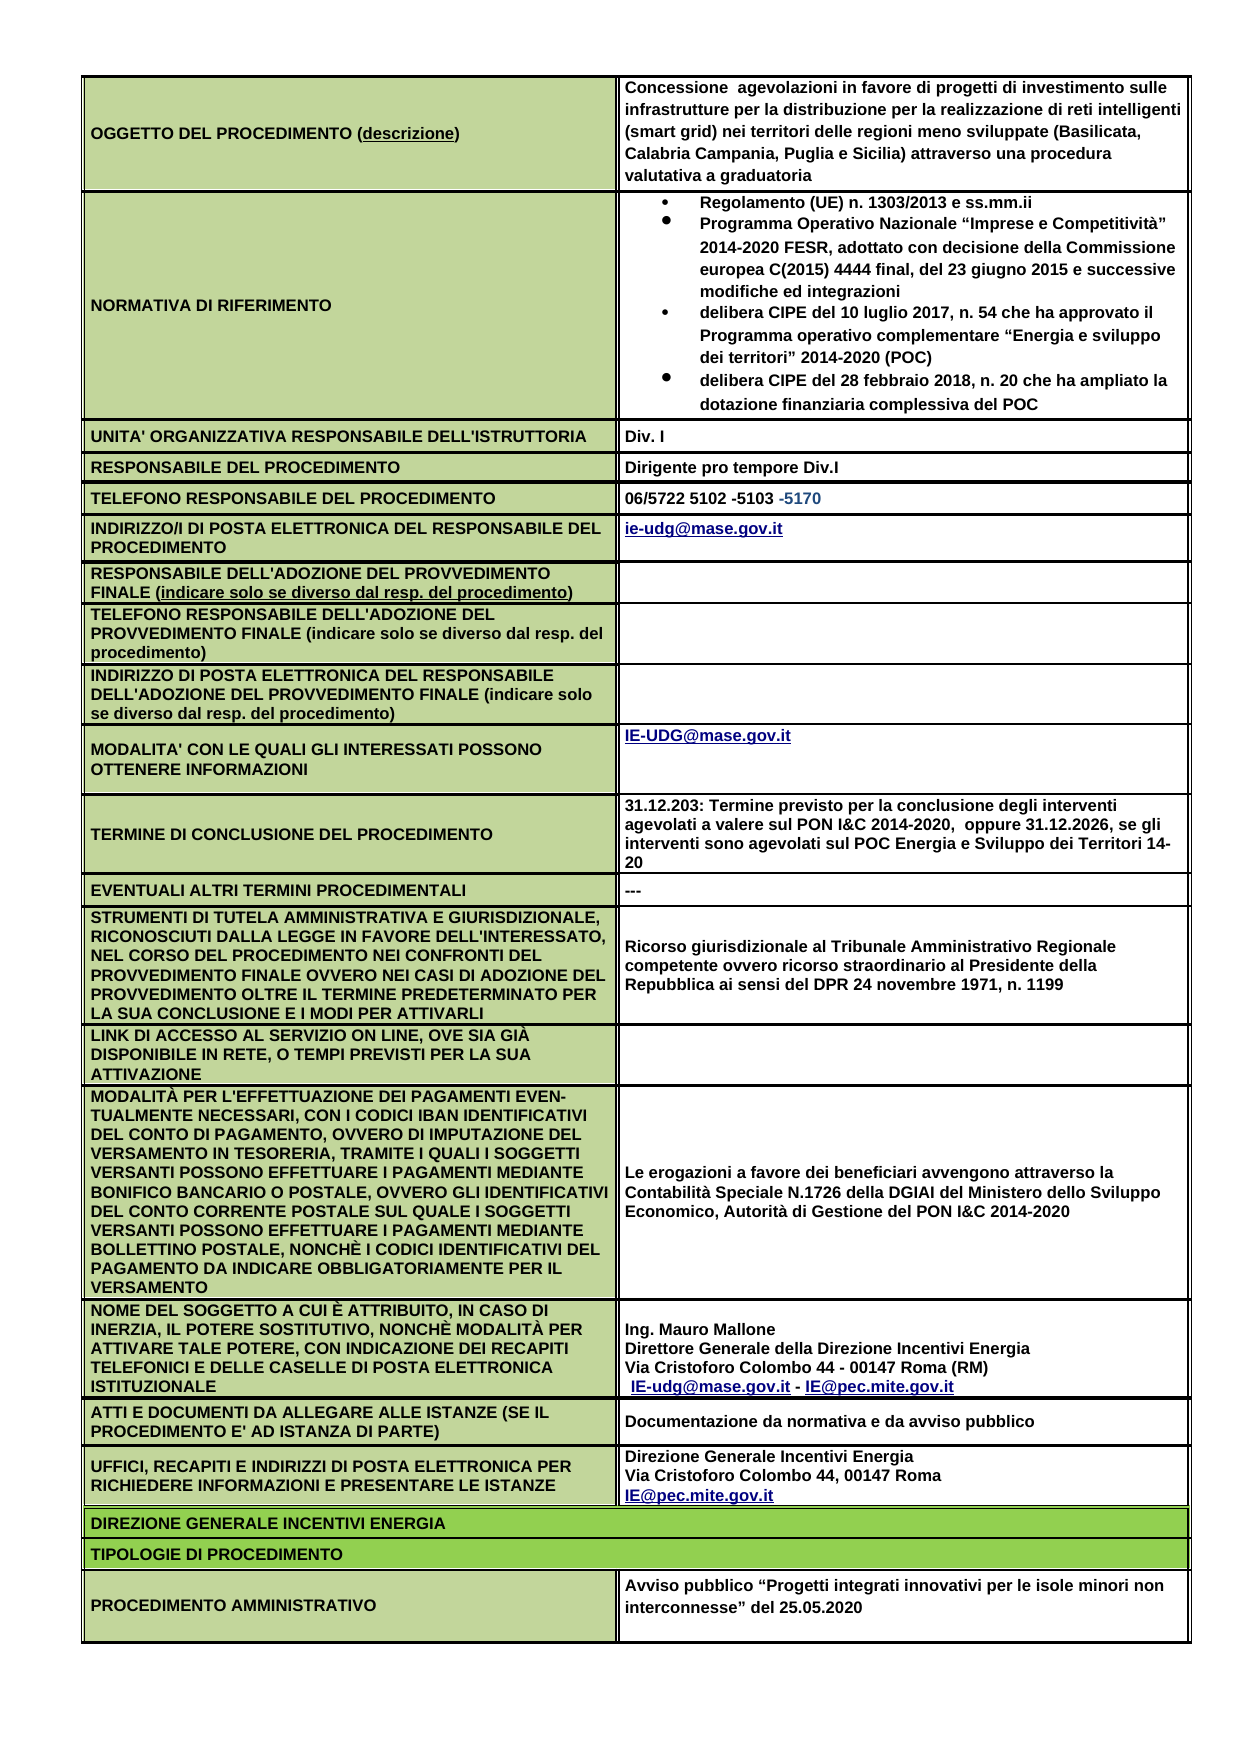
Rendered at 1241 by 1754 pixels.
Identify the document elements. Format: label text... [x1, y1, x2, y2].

table_cell 31.12.203: Termine previsto per la conclusione degli interventi agevolati a valere sul PON I&C 2014-2020, oppure 31.12.2026, se gli interventi sono agevolati sul POC Energia e Sviluppo dei Territori 14-20 [620, 795, 1187, 872]
table_cell TIPOLOGIE DI PROCEDIMENTO [85, 1539, 1187, 1568]
table_cell [620, 604, 1187, 662]
table_cell UNITA' ORGANIZZATIVA RESPONSABILE DELL'ISTRUTTORIA [85, 421, 615, 451]
table_cell Div. I [620, 421, 1187, 451]
table_cell Concessione agevolazioni in favore di progetti di investimento sulle infrastrutture per la distribuzione per la realizzazione di reti intelligenti (smart grid) nei territori delle regioni meno sviluppate (Basilicata, Calabria Campania, Puglia e Sicilia) attraverso una procedura valutativa a graduatoria [620, 78, 1187, 189]
table_cell MODALITA' CON LE QUALI GLI INTERESSATI POSSONO OTTENERE INFORMAZIONI [85, 726, 615, 792]
table_cell [1192, 451, 1197, 480]
table_cell NORMATIVA DI RIFERIMENTO [85, 193, 615, 418]
table_cell LINK DI ACCESSO AL SERVIZIO ON LINE, OVE SIA GIÀ DISPONIBILE IN RETE, O TEMPI PREVISTI PER LA SUA ATTIVAZIONE [85, 1026, 615, 1083]
table_cell Direzione Generale Incentivi Energia Via Cristoforo Colombo 44, 00147 Roma IE@pec.mite.gov.it [620, 1447, 1187, 1504]
table_cell [1192, 513, 1197, 560]
table_cell [1192, 1537, 1197, 1568]
table_cell [1192, 418, 1197, 451]
table_cell IE-UDG@mase.gov.it [620, 725, 1187, 792]
table_cell INDIRIZZO DI POSTA ELETTRONICA DEL RESPONSABILE DELL'ADOZIONE DEL PROVVEDIMENTO FINALE (indicare solo se diverso dal resp. del procedimento) [85, 666, 615, 723]
table_cell 06/5722 5102 -5103 -5170 [620, 484, 1187, 513]
table_cell [1192, 190, 1197, 418]
table_cell [1192, 1023, 1197, 1083]
table_cell NOME DEL SOGGETTO A CUI È ATTRIBUITO, IN CASO DI INERZIA, IL POTERE SOSTITUTIVO, NONCHÈ MODALITÀ PER ATTIVARE TALE POTERE, CON INDICAZIONE DEI RECAPITI TELEFONICI E DELLE CASELLE DI POSTA ELETTRONICA ISTITUZIONALE [85, 1301, 615, 1396]
table_cell [620, 665, 1187, 723]
table_cell [1192, 1505, 1197, 1537]
table_cell EVENTUALI ALTRI TERMINI PROCEDIMENTALI [85, 875, 615, 905]
table_cell [1192, 663, 1197, 723]
table_cell [1192, 1396, 1197, 1444]
table_cell [1192, 1444, 1197, 1504]
table_cell Le erogazioni a favore dei beneficiari avvengono attraverso la Contabilità Speciale N.1726 della DGIAI del Ministero dello Sviluppo Economico, Autorità di Gestione del PON I&C 2014-2020 [620, 1087, 1187, 1297]
table_cell OGGETTO DEL PROCEDIMENTO (descrizione) [85, 78, 615, 189]
table_cell TELEFONO RESPONSABILE DEL PROCEDIMENTO [85, 484, 615, 513]
table_cell ie-udg@mase.gov.it [620, 516, 1187, 560]
table_cell [1192, 1298, 1197, 1396]
table_cell [1192, 872, 1197, 905]
table_cell Dirigente pro tempore Div.I [620, 454, 1187, 480]
table_cell INDIRIZZO/I DI POSTA ELETTRONICA DEL RESPONSABILE DEL PROCEDIMENTO [85, 516, 615, 560]
table_cell [1192, 560, 1197, 602]
table_cell [620, 1026, 1187, 1083]
table_cell RESPONSABILE DEL PROCEDIMENTO [85, 454, 615, 480]
table_cell Ricorso giurisdizionale al Tribunale Amministrativo Regionale competente ovvero ricorso straordinario al Presidente della Repubblica ai sensi del DPR 24 novembre 1971, n. 1199 [620, 907, 1187, 1023]
table_cell [1192, 905, 1197, 1023]
table_cell [1192, 1569, 1197, 1641]
table_cell MODALITÀ PER L'EFFETTUAZIONE DEI PAGAMENTI EVEN-TUALMENTE NECESSARI, CON I CODICI IBAN IDENTIFICATIVI DEL CONTO DI PAGAMENTO, OVVERO DI IMPUTAZIONE DEL VERSAMENTO IN TESORERIA, TRAMITE I QUALI I SOGGETTI VERSANTI POSSONO EFFETTUARE I PAGAMENTI MEDIANTE BONIFICO BANCARIO O POSTALE, OVVERO GLI IDENTIFICATIVI DEL CONTO CORRENTE POSTALE SUL QUALE I SOGGETTI VERSANTI POSSONO EFFETTUARE I PAGAMENTI MEDIANTE BOLLETTINO POSTALE, NONCHÈ I CODICI IDENTIFICATIVI DEL PAGAMENTO DA INDICARE OBBLIGATORIAMENTE PER IL VERSAMENTO [85, 1087, 615, 1297]
table_cell Ing. Mauro Mallone Direttore Generale della Direzione Incentivi Energia Via Cristoforo Colombo 44 - 00147 Roma (RM) IE-udg@mase.gov.it - IE@pec.mite.gov.it [620, 1301, 1187, 1396]
table_cell [1192, 75, 1197, 189]
table_cell Avviso pubblico “Progetti integrati innovativi per le isole minori non interconnesse” del 25.05.2020 [620, 1571, 1187, 1641]
table_cell [1192, 1084, 1197, 1297]
table_cell --- [620, 874, 1187, 905]
table_cell Regolamento (UE) n. 1303/2013 e ss.mm.ii Programma Operativo Nazionale “Imprese e Competitività” 2014-2020 FESR, adottato con decisione della Commissione europea C(2015) 4444 final, del 23 giugno 2015 e successive modifiche ed integrazioni delibera CIPE del 10 luglio 2017, n. 54 che ha approvato il Programma operativo complementare “Energia e sviluppo dei territori” 2014-2020 (POC) delibera CIPE del 28 febbraio 2018, n. 20 che ha ampliato la dotazione finanziaria complessiva del POC [620, 193, 1187, 418]
table_cell DIREZIONE GENERALE INCENTIVI ENERGIA [85, 1509, 1187, 1537]
table_cell ATTI E DOCUMENTI DA ALLEGARE ALLE ISTANZE (SE IL PROCEDIMENTO E' AD ISTANZA DI PARTE) [85, 1400, 615, 1444]
table_cell [620, 563, 1187, 602]
table_cell [1192, 723, 1197, 792]
table_cell [1192, 602, 1197, 662]
table_cell Documentazione da normativa e da avviso pubblico [620, 1400, 1187, 1444]
table_cell RESPONSABILE DELL'ADOZIONE DEL PROVVEDIMENTO FINALE (indicare solo se diverso dal resp. del procedimento) [85, 564, 615, 602]
table_cell UFFICI, RECAPITI E INDIRIZZI DI POSTA ELETTRONICA PER RICHIEDERE INFORMAZIONI E PRESENTARE LE ISTANZE [85, 1447, 615, 1504]
table_cell STRUMENTI DI TUTELA AMMINISTRATIVA E GIURISDIZIONALE, RICONOSCIUTI DALLA LEGGE IN FAVORE DELL'INTERESSATO, NEL CORSO DEL PROCEDIMENTO NEI CONFRONTI DEL PROVVEDIMENTO FINALE OVVERO NEI CASI DI ADOZIONE DEL PROVVEDIMENTO OLTRE IL TERMINE PREDETERMINATO PER LA SUA CONCLUSIONE E I MODI PER ATTIVARLI [85, 908, 615, 1023]
table_cell PROCEDIMENTO AMMINISTRATIVO [85, 1571, 615, 1641]
table_cell [1192, 793, 1197, 872]
table_cell TERMINE DI CONCLUSIONE DEL PROCEDIMENTO [85, 796, 615, 872]
table_cell [1192, 480, 1197, 513]
table_cell TELEFONO RESPONSABILE DELL'ADOZIONE DEL PROVVEDIMENTO FINALE (indicare solo se diverso dal resp. del procedimento) [85, 605, 615, 662]
